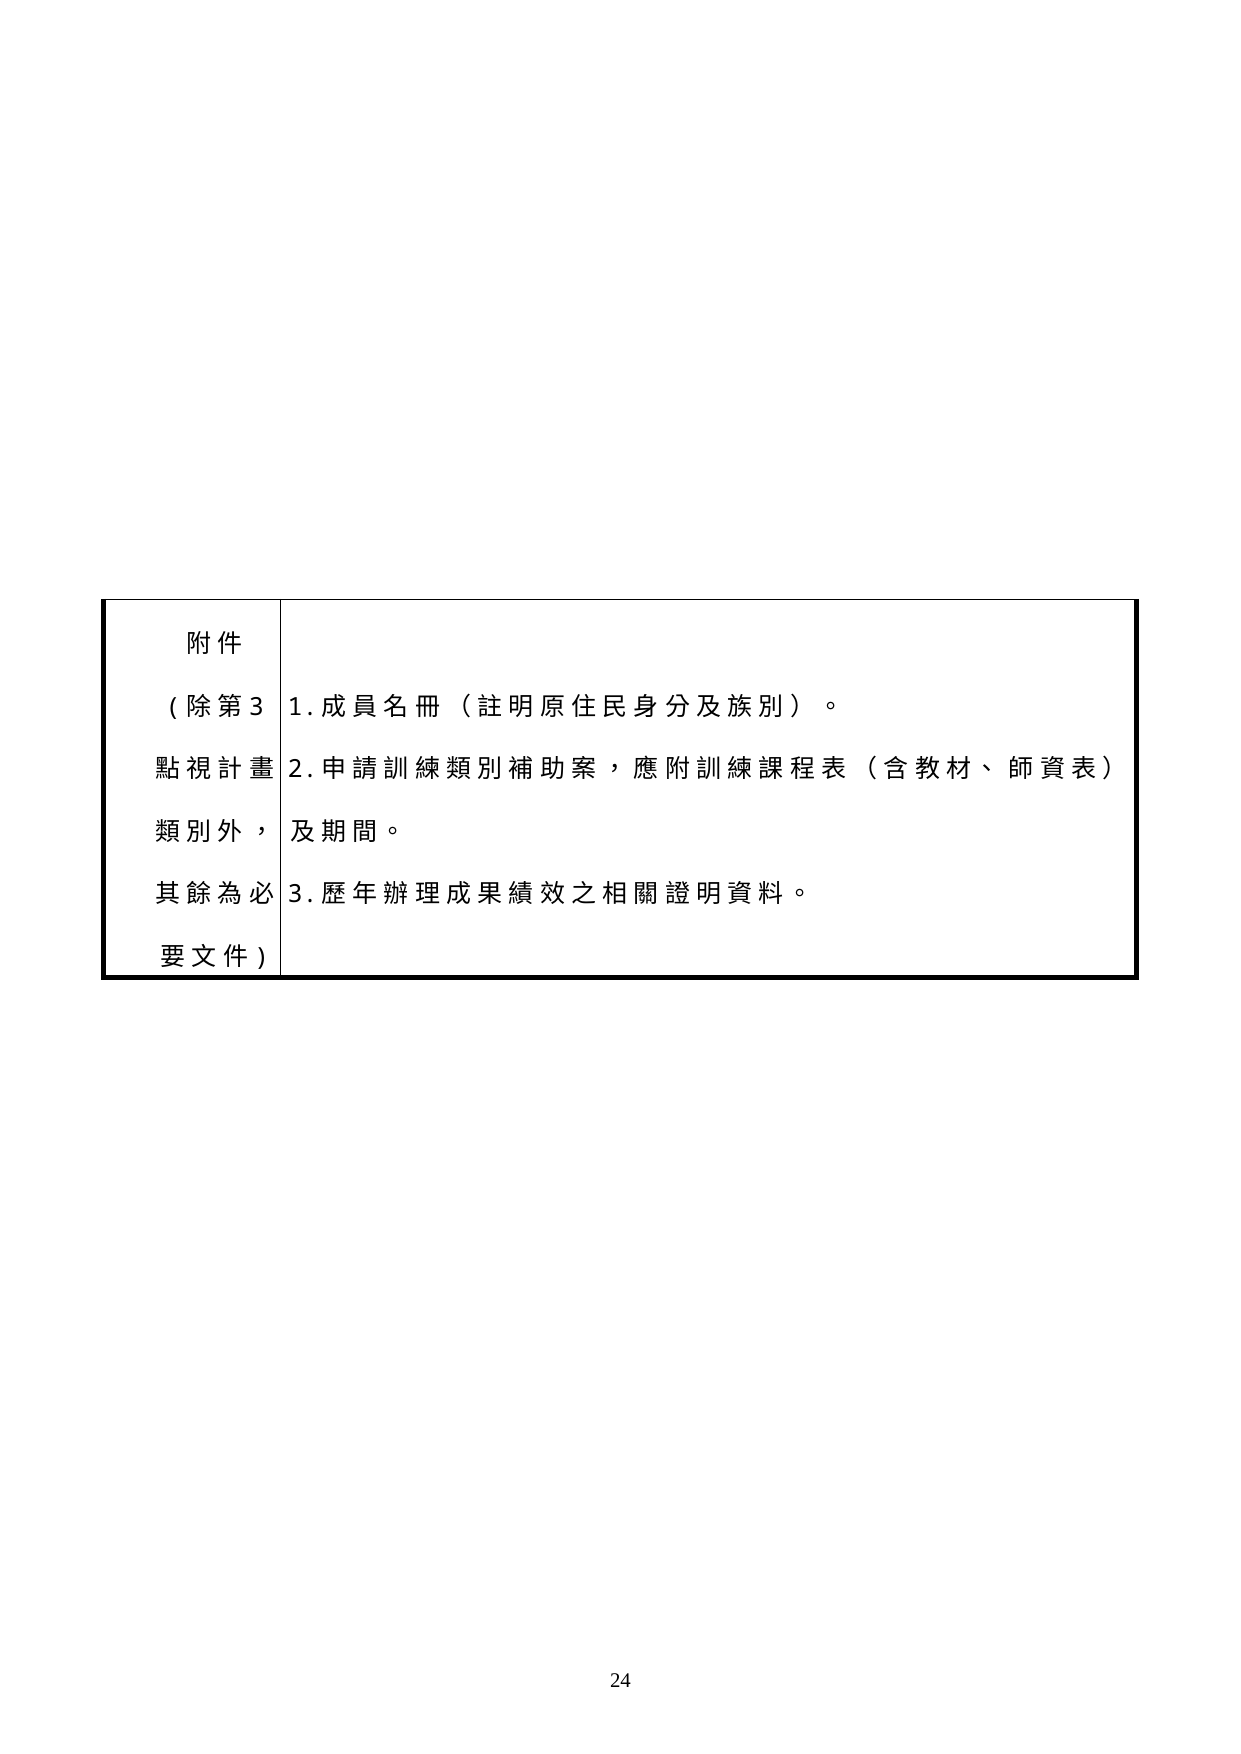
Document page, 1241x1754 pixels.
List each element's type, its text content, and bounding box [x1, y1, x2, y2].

table_cell 1.成員名冊（註明原住民身分及族別）。 2.申請訓練類別補助案，應附訓練課程表（含教材、師資表）及期間。 3.歷年辦理成果績效之相關證明資料。 [281, 600, 1134, 975]
table_cell 附件 (除第3點視計畫類別外，其餘為必要文件) [106, 600, 280, 975]
